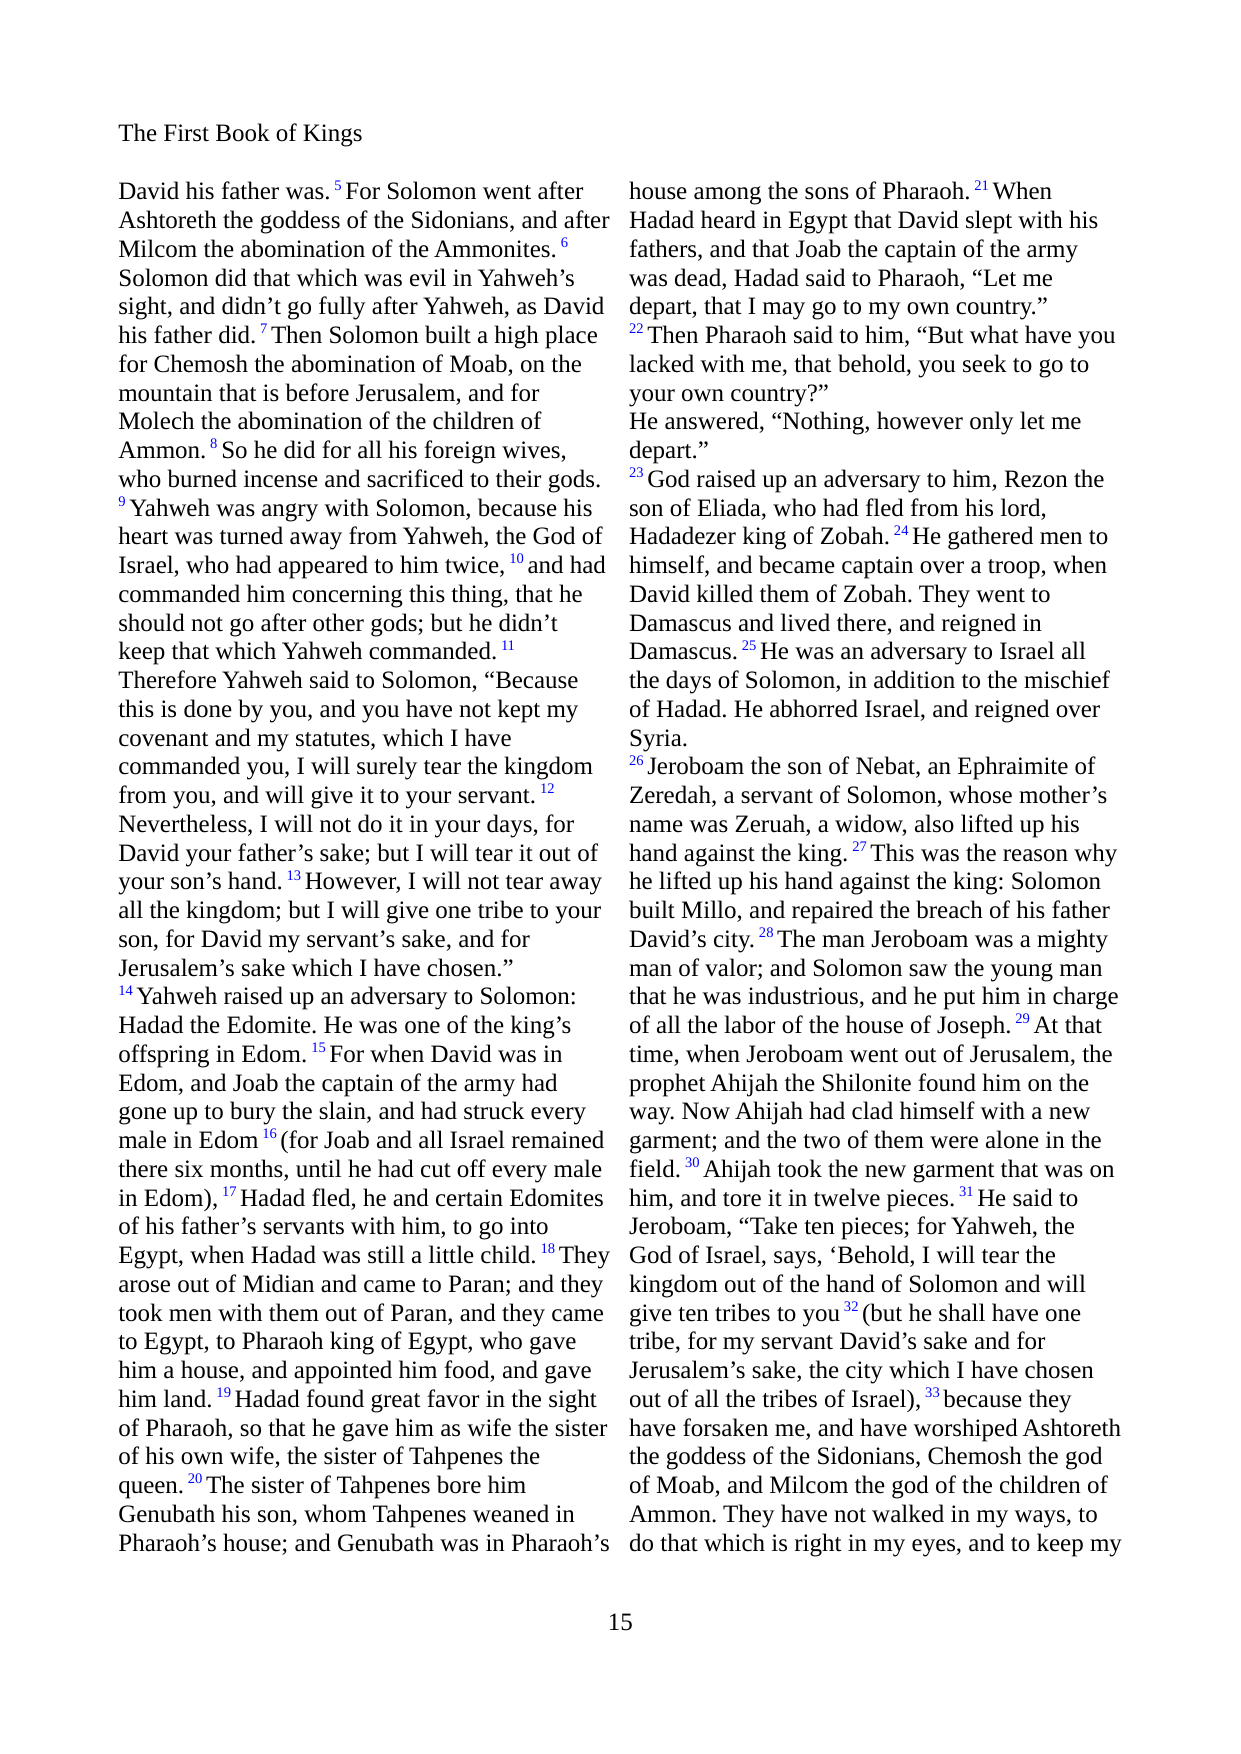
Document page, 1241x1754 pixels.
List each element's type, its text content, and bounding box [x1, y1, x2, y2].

text 22 Then Pharaoh said to him, “But what have you lacked with me, that behold, you seek to go to your own country?” [629, 320, 1122, 406]
text 26 Jeroboam the son of Nebat, an Ephraimite of Zeredah, a servant of Solomon, whose mother’s name was Zeruah, a widow, also lifted up his hand against the king. 27 This was the reason why he lifted up his hand against the king: Solomon built Millo, and repaired the breach of his father David’s city. 28 The man Jeroboam was a mighty man of valor; and Solomon saw the young man that he was industrious, and he put him in charge of all the labor of the house of Joseph. 29 At that time, when Jeroboam went out of Jerusalem, the prophet Ahijah the Shilonite found him on the way. Now Ahijah had clad himself with a new garment; and the two of them were alone in the field. 30 Ahijah took the new garment that was on him, and tore it in twelve pieces. 31 He said to Jeroboam, “Take ten pieces; for Yahweh, the God of Israel, says, ‘Behold, I will tear the kingdom out of the hand of Solomon and will give ten tribes to you 32 (but he shall have one tribe, for my servant David’s sake and for Jerusalem’s sake, the city which I have chosen out of all the tribes of Israel), 33 because they have forsaken me, and have worshiped Ashtoreth the goddess of the Sidonians, Chemosh the god of Moab, and Milcom the god of the children of Ammon. They have not walked in my ways, to do that which is right in my eyes, and to keep my [629, 751, 1122, 1556]
text 23 God raised up an adversary to him, Rezon the son of Eliada, who had fled from his lord, Hadadezer king of Zobah. 24 He gathered men to himself, and became captain over a troop, when David killed them of Zobah. They went to Damascus and lived there, and reigned in Damascus. 25 He was an adversary to Israel all the days of Solomon, in addition to the mischief of Hadad. He abhorred Israel, and reigned over Syria. [629, 464, 1122, 751]
text David his father was. 5 For Solomon went after Ashtoreth the goddess of the Sidonians, and after Milcom the abomination of the Ammonites. 6 Solomon did that which was evil in Yahweh’s sight, and didn’t go fully after Yahweh, as David his father did. 7 Then Solomon built a high place for Chemosh the abomination of Moab, on the mountain that is before Jerusalem, and for Molech the abomination of the children of Ammon. 8 So he did for all his foreign wives, who burned incense and sacrificed to their gods. 9 Yahweh was angry with Solomon, because his heart was turned away from Yahweh, the God of Israel, who had appeared to him twice, 10 and had commanded him concerning this thing, that he should not go after other gods; but he didn’t keep that which Yahweh commanded. 11 Therefore Yahweh said to Solomon, “Because this is done by you, and you have not kept my covenant and my statutes, which I have commanded you, I will surely tear the kingdom from you, and will give it to your servant. 12 Nevertheless, I will not do it in your days, for David your father’s sake; but I will tear it out of your son’s hand. 13 However, I will not tear away all the kingdom; but I will give one tribe to your son, for David my servant’s sake, and for Jerusalem’s sake which I have chosen.” [118, 176, 611, 981]
text He answered, “Nothing, however only let me depart.” [629, 406, 1122, 464]
text house among the sons of Pharaoh. 21 When Hadad heard in Egypt that David slept with his fathers, and that Joab the captain of the army was dead, Hadad said to Pharaoh, “Let me depart, that I may go to my own country.” [629, 176, 1122, 320]
text 14 Yahweh raised up an adversary to Solomon: Hadad the Edomite. He was one of the king’s offspring in Edom. 15 For when David was in Edom, and Joab the captain of the army had gone up to bury the slain, and had struck every male in Edom 16 (for Joab and all Israel remained there six months, until he had cut off every male in Edom), 17 Hadad fled, he and certain Edomites of his father’s servants with him, to go into Egypt, when Hadad was still a little child. 18 They arose out of Midian and came to Paran; and they took men with them out of Paran, and they came to Egypt, to Pharaoh king of Egypt, who gave him a house, and appointed him food, and gave him land. 19 Hadad found great favor in the sight of Pharaoh, so that he gave him as wife the sister of his own wife, the sister of Tahpenes the queen. 20 The sister of Tahpenes bore him Genubath his son, whom Tahpenes weaned in Pharaoh’s house; and Genubath was in Pharaoh’s [118, 981, 611, 1556]
